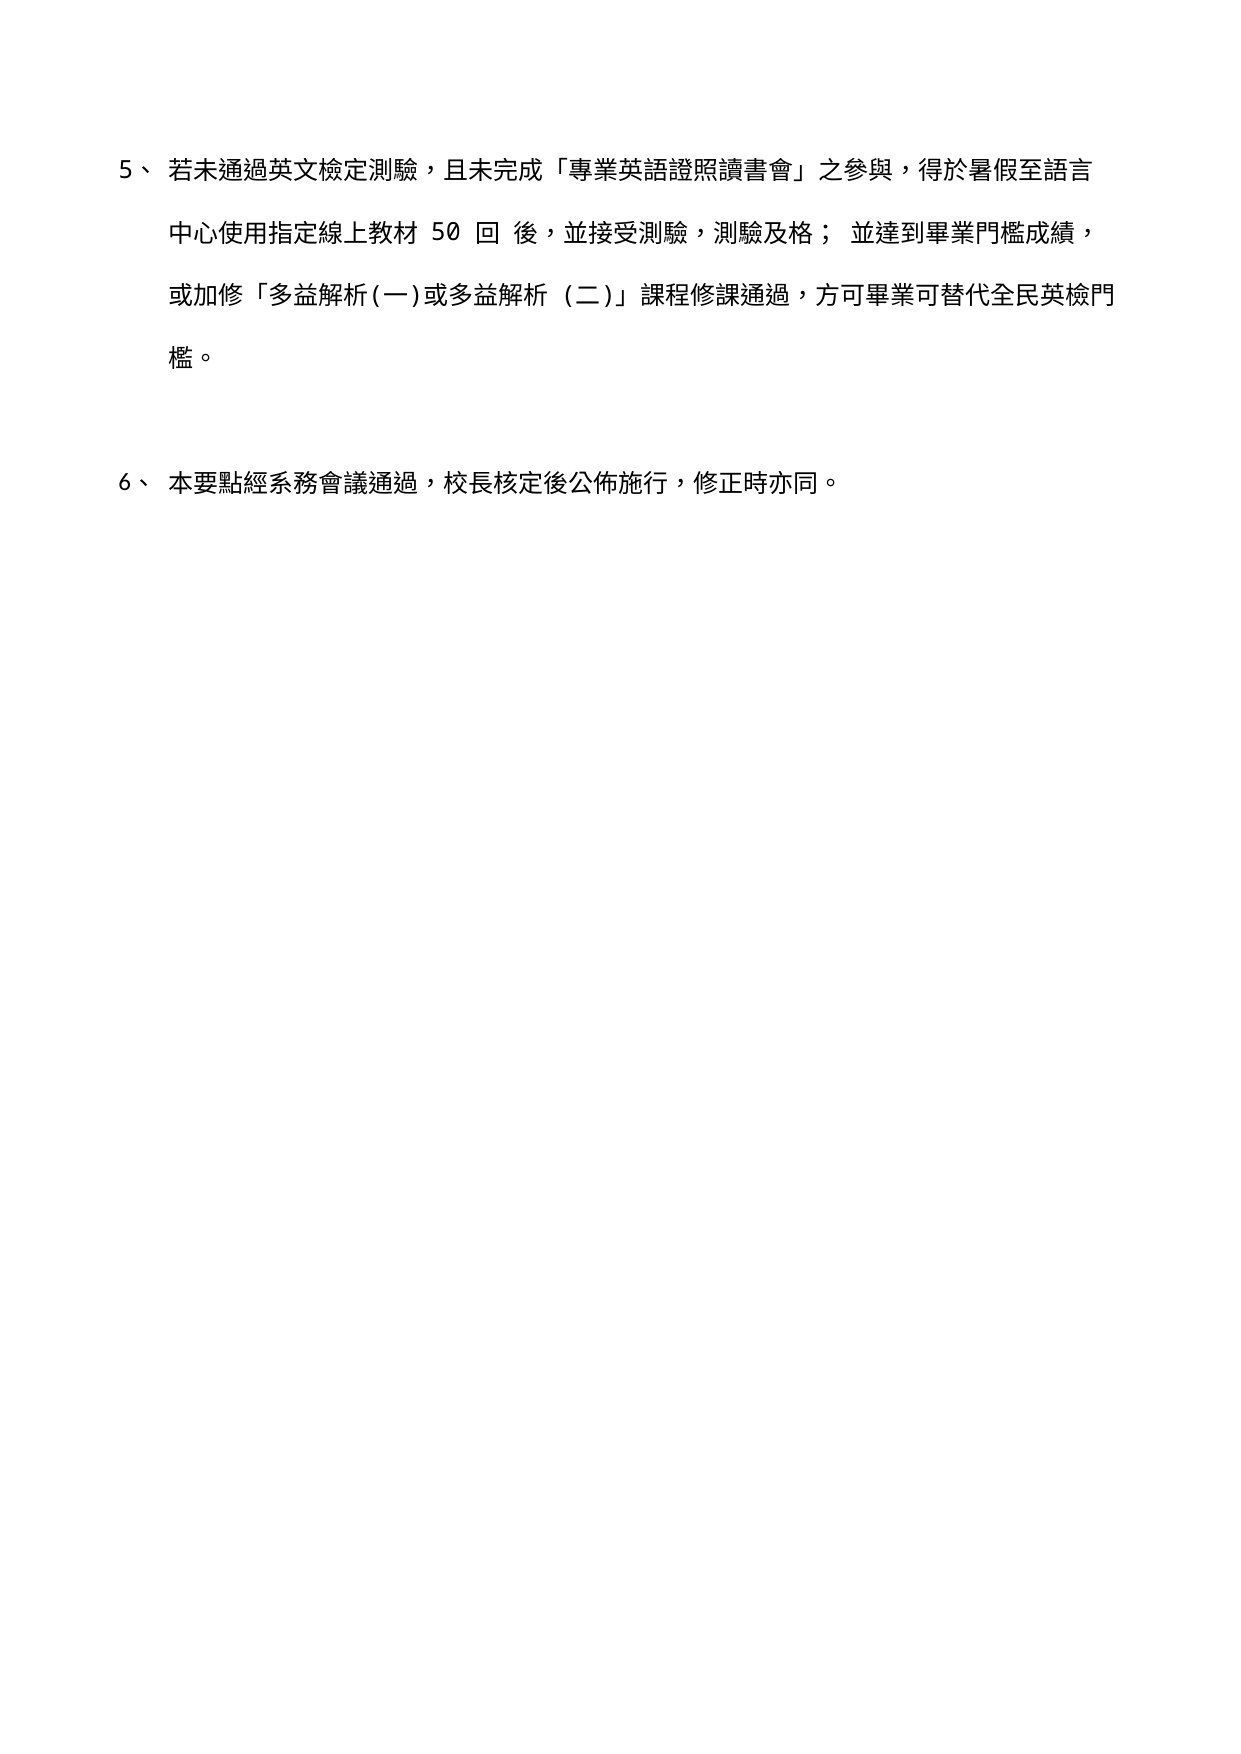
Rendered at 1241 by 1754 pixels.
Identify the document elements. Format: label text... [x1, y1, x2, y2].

list 若未通過英文檢定測驗，且未完成「專業英語證照讀書會」之參與，得於暑假至語言 中心使用指定線上教材 50 回 後，並接受測驗，測驗及格； 並達到畢業門檻成績，或加修「多益解析(一)或多益解析 (二)」課程修課通過，方可畢業可替代全民英檢門檻。 [118, 127, 1122, 377]
list 本要點經系務會議通過，校長核定後公佈施行，修正時亦同。 [118, 439, 1122, 502]
